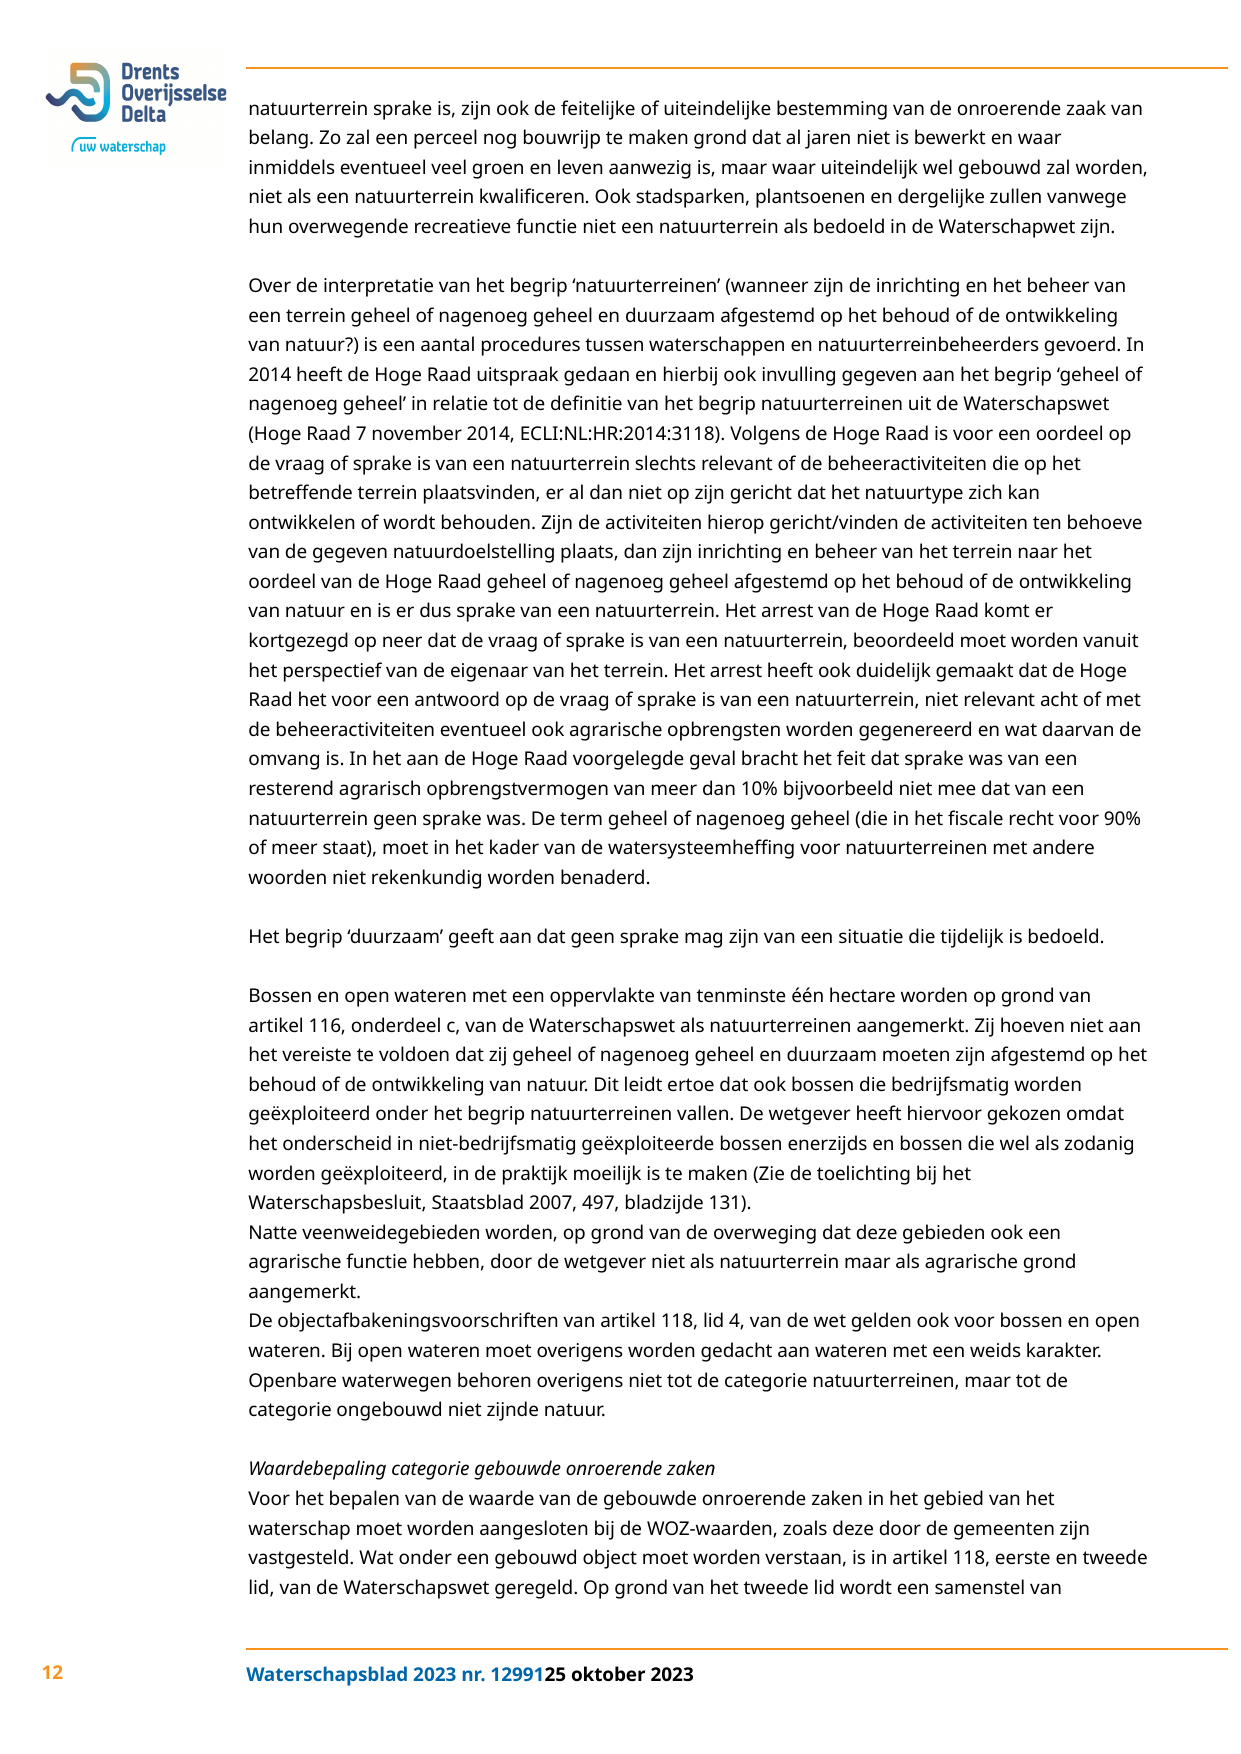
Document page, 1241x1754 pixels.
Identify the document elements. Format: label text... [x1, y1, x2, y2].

text De objectafbakeningsvoorschriften van artikel 118, lid 4, van de wet gelden ook voor bossen en open wateren. Bij open wateren moet overigens worden gedacht aan wateren met een weids karakter. Openbare waterwegen behoren overigens niet tot de categorie natuurterreinen, maar tot de categorie ongebouwd niet zijnde natuur. [248, 1308, 1152, 1422]
text Over de interpretatie van het begrip ‘natuurterreinen’ (wanneer zijn de inrichting en het beheer van een terrein geheel of nagenoeg geheel en duurzaam afgestemd op het behoud of de ontwikkeling van natuur?) is een aantal procedures tussen waterschappen en natuurterreinbeheerders gevoerd. In 2014 heeft de Hoge Raad uitspraak gedaan en hierbij ook invulling gegeven aan het begrip ‘geheel of nagenoeg geheel’ in relatie tot de definitie van het begrip natuurterreinen uit de Waterschapswet (Hoge Raad 7 november 2014, ECLI:NL:HR:2014:3118). Volgens de Hoge Raad is voor een oordeel op de vraag of sprake is van een natuurterrein slechts relevant of de beheeractiviteiten die op het betreffende terrein plaatsvinden, er al dan niet op zijn gericht dat het natuurtype zich kan ontwikkelen of wordt behouden. Zijn de activiteiten hierop gericht/vinden de activiteiten ten behoeve van de gegeven natuurdoelstelling plaats, dan zijn inrichting en beheer van het terrein naar het oordeel van de Hoge Raad geheel of nagenoeg geheel afgestemd op het behoud of de ontwikkeling van natuur en is er dus sprake van een natuurterrein. Het arrest van de Hoge Raad komt er kortgezegd op neer dat de vraag of sprake is van een natuurterrein, beoordeeld moet worden vanuit het perspectief van de eigenaar van het terrein. Het arrest heeft ook duidelijk gemaakt dat de Hoge Raad het voor een antwoord op de vraag of sprake is van een natuurterrein, niet relevant acht of met de beheeractiviteiten eventueel ook agrarische opbrengsten worden gegenereerd en wat daarvan de omvang is. In het aan de Hoge Raad voorgelegde geval bracht het feit dat sprake was van een resterend agrarisch opbrengstvermogen van meer dan 10% bijvoorbeeld niet mee dat van een natuurterrein geen sprake was. De term geheel of nagenoeg geheel (die in het fiscale recht voor 90% of meer staat), moet in het kader van de watersysteemheffing voor natuurterreinen met andere woorden niet rekenkundig worden benaderd. [248, 272, 1152, 890]
text Waardebepaling categorie gebouwde onroerende zaken [248, 1456, 1152, 1481]
text Bossen en open wateren met een oppervlakte van tenminste één hectare worden op grond van artikel 116, onderdeel c, van de Waterschapswet als natuurterreinen aangemerkt. Zij hoeven niet aan het vereiste te voldoen dat zij geheel of nagenoeg geheel en duurzaam moeten zijn afgestemd op het behoud of de ontwikkeling van natuur. Dit leidt ertoe dat ook bossen die bedrijfsmatig worden geëxploiteerd onder het begrip natuurterreinen vallen. De wetgever heeft hiervoor gekozen omdat het onderscheid in niet-bedrijfsmatig geëxploiteerde bossen enerzijds en bossen die wel als zodanig worden geëxploiteerd, in de praktijk moeilijk is te maken (Zie de toelichting bij het Waterschapsbesluit, Staatsblad 2007, 497, bladzijde 131). [248, 982, 1152, 1215]
picture [41, 47, 231, 172]
text natuurterrein sprake is, zijn ook de feitelijke of uiteindelijke bestemming van de onroerende zaak van belang. Zo zal een perceel nog bouwrijp te maken grond dat al jaren niet is bewerkt en waar inmiddels eventueel veel groen en leven aanwezig is, maar waar uiteindelijk wel gebouwd zal worden, niet als een natuurterrein kwalificeren. Ook stadsparken, plantsoenen en dergelijke zullen vanwege hun overwegende recreatieve functie niet een natuurterrein als bedoeld in de Waterschapwet zijn. [248, 95, 1152, 239]
text Voor het bepalen van de waarde van de gebouwde onroerende zaken in het gebied van het waterschap moet worden aangesloten bij de WOZ-waarden, zoals deze door de gemeenten zijn vastgesteld. Wat onder een gebouwd object moet worden verstaan, is in artikel 118, eerste en tweede lid, van de Waterschapswet geregeld. Op grond van het tweede lid wordt een samenstel van [248, 1485, 1152, 1600]
text Het begrip ‘duurzaam’ geeft aan dat geen sprake mag zijn van een situatie die tijdelijk is bedoeld. [248, 923, 1152, 949]
text Natte veenweidegebieden worden, op grond van de overweging dat deze gebieden ook een agrarische functie hebben, door de wetgever niet als natuurterrein maar als agrarische grond aangemerkt. [248, 1219, 1152, 1304]
